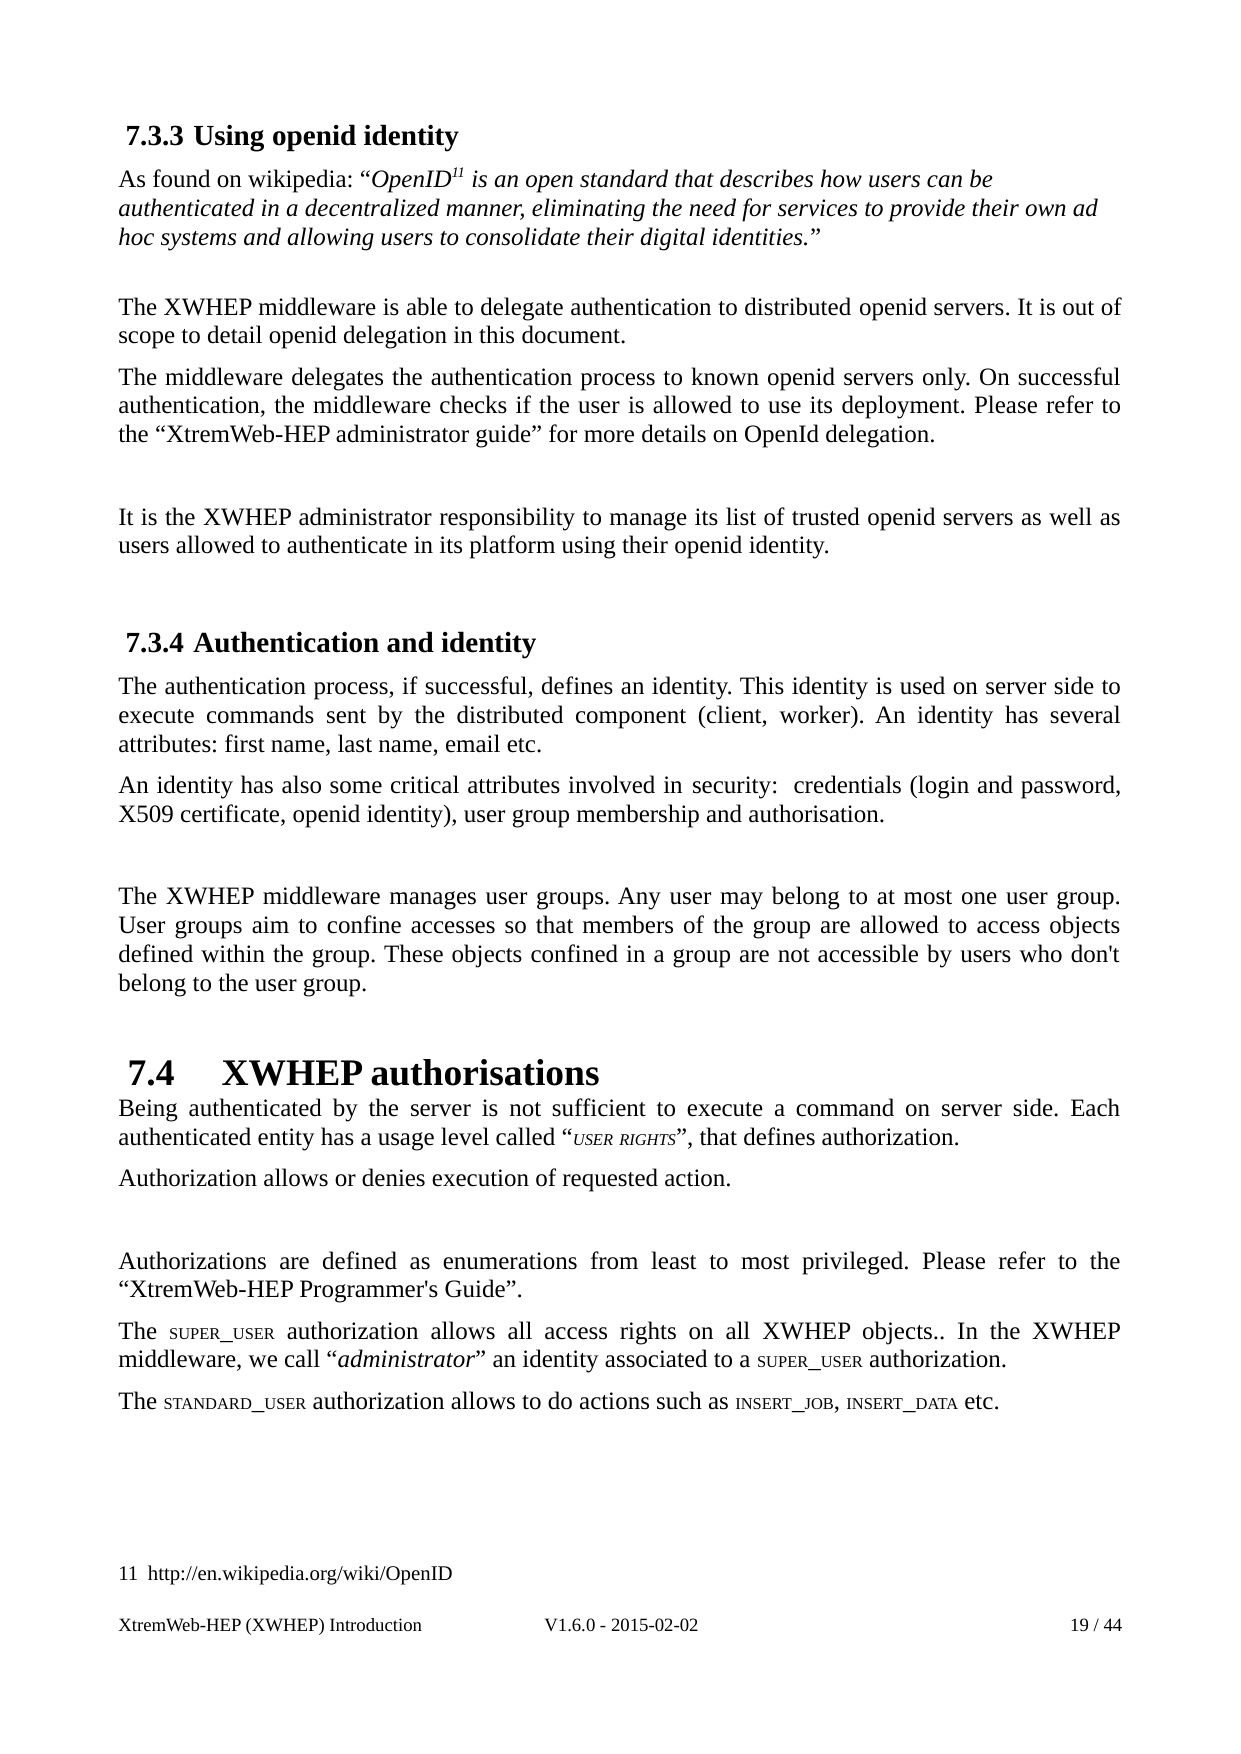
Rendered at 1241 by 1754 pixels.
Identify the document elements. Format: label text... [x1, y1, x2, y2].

subtitle XWHEP authorisations [118, 1050, 1122, 1093]
text The authentication process, if successful, defines an identity. This identity is used on server side to execute commands sent by the distributed component (client, worker). An identity has several attributes: first name, last name, email etc. [118, 671, 1122, 758]
text The XWHEP middleware manages user groups. Any user may belong to at most one user group. User groups aim to confine accesses so that members of the group are allowed to access objects defined within the group. These objects confined in a group are not accessible by users who don't belong to the user group. [118, 881, 1122, 996]
subtitle Using openid identity [118, 118, 1122, 152]
text The standard_user authorization allows to do actions such as insert_job, insert_data etc. [118, 1386, 1122, 1414]
text Being authenticated by the server is not sufficient to execute a command on server side. Each authenticated entity has a usage level called “user rights”, that defines authorization. [118, 1093, 1122, 1151]
text Authorizations are defined as enumerations from least to most privileged. Please refer to the “XtremWeb-HEP Programmer's Guide”. [118, 1246, 1122, 1303]
text As found on wikipedia: “OpenID is an open standard that describes how users can be authenticated in a decentralized manner, eliminating the need for services to provide their own ad hoc systems and allowing users to consolidate their digital identities.” [118, 164, 1122, 250]
text The XWHEP middleware is able to delegate authentication to distributed openid servers. It is out of scope to detail openid delegation in this document. [118, 292, 1122, 349]
text It is the XWHEP administrator responsibility to manage its list of trusted openid servers as well as users allowed to authenticate in its platform using their openid identity. [118, 502, 1122, 559]
text An identity has also some critical attributes involved in security: credentials (login and password, X509 certificate, openid identity), user group membership and authorisation. [118, 770, 1122, 828]
text http://en.wikipedia.org/wiki/OpenID [118, 1561, 1122, 1585]
text The middleware delegates the authentication process to known openid servers only. On successful authentication, the middleware checks if the user is allowed to use its deployment. Please refer to the “XtremWeb-HEP administrator guide” for more details on OpenId delegation. [118, 362, 1122, 448]
text The super_user authorization allows all access rights on all XWHEP objects.. In the XWHEP middleware, we call “administrator” an identity associated to a super_user authorization. [118, 1316, 1122, 1373]
subtitle Authentication and identity [118, 625, 1122, 659]
text Authorization allows or denies execution of requested action. [118, 1163, 1122, 1192]
